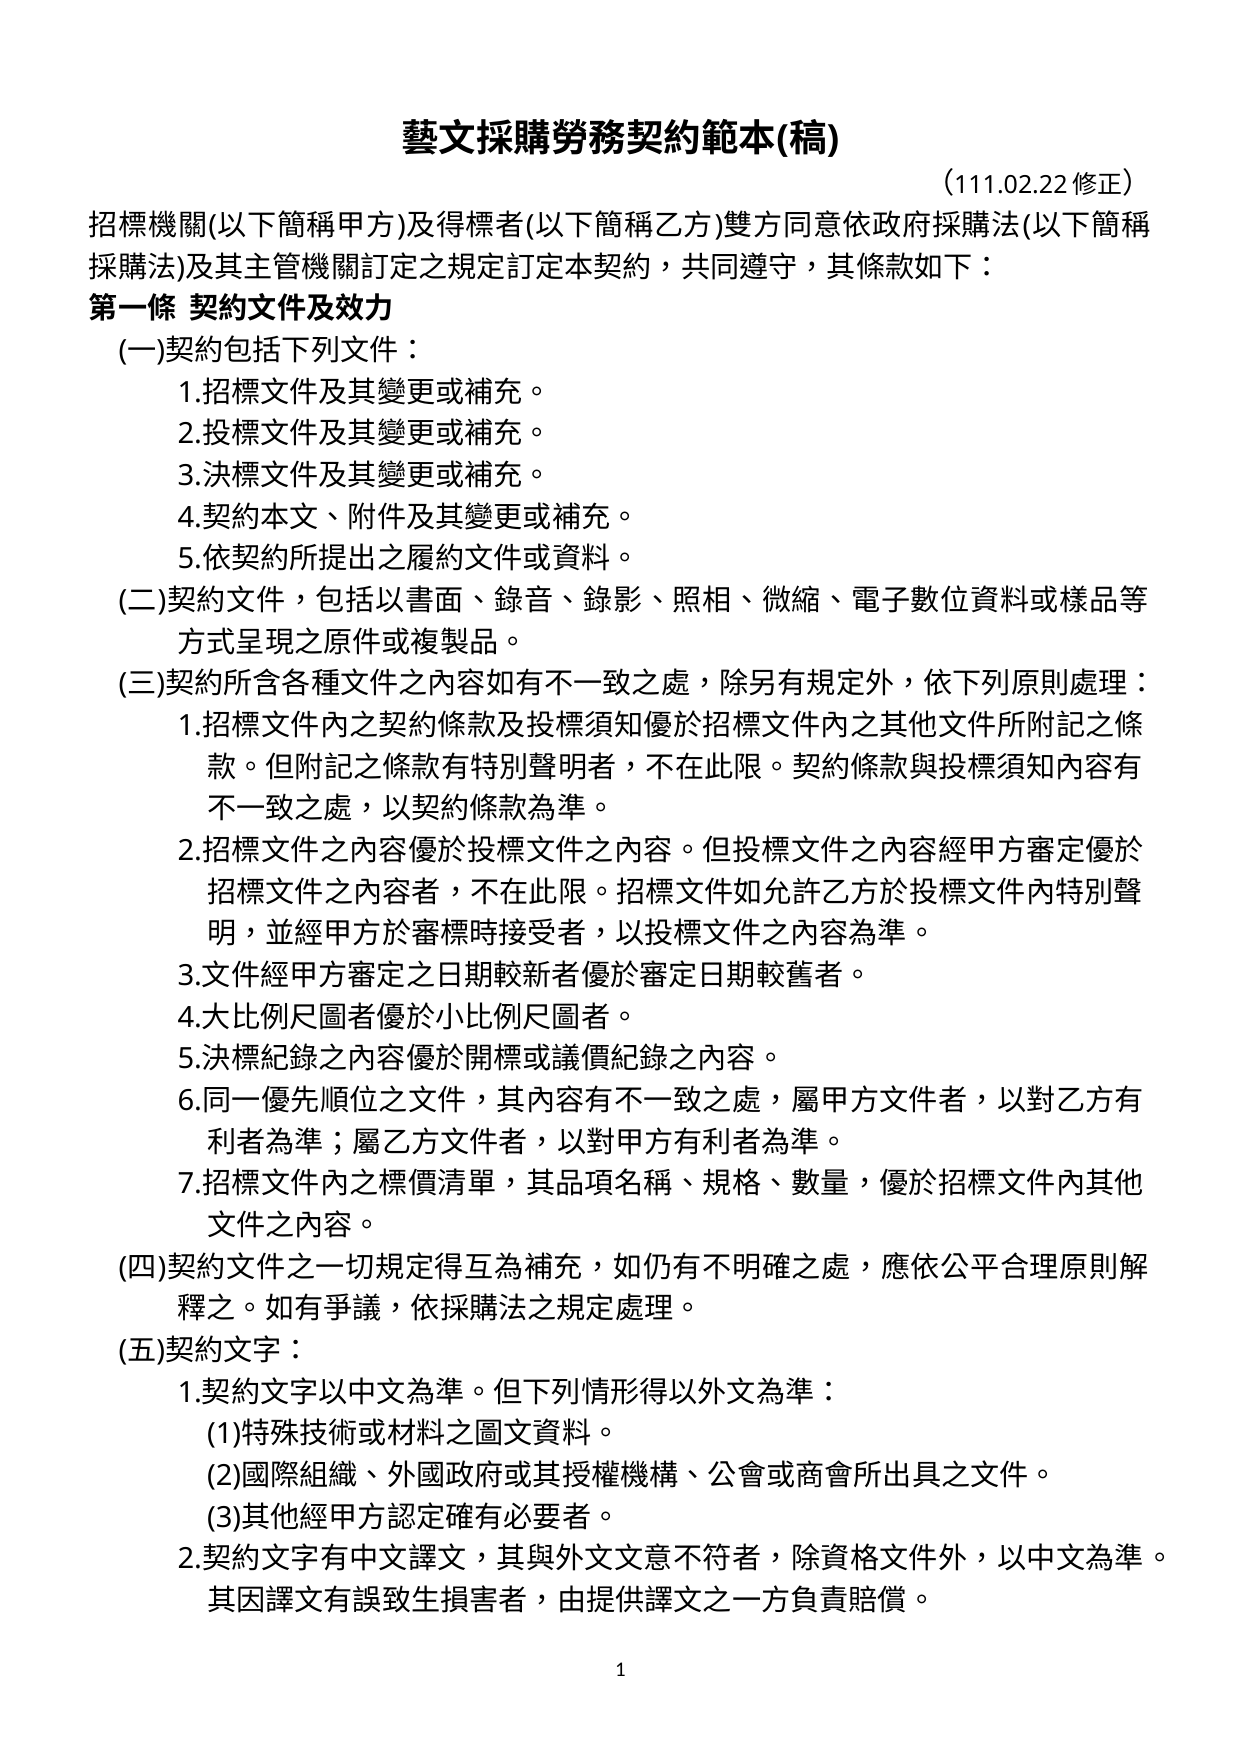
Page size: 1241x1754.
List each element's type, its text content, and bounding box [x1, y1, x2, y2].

text 5.依契約所提出之履約文件或資料。 [177, 535, 1146, 577]
text 2.招標文件之內容優於投標文件之內容。但投標文件之內容經甲方審定優於招標文件之內容者，不在此限。招標文件如允許乙方於投標文件內特別聲明，並經甲方於審標時接受者，以投標文件之內容為準。 [177, 827, 1146, 952]
text (2)國際組織、外國政府或其授權機構、公會或商會所出具之文件。 [207, 1452, 1152, 1494]
text (一)契約包括下列文件： [118, 327, 1152, 369]
text 第一條 契約文件及效力 [89, 285, 1152, 327]
text 招標機關(以下簡稱甲方)及得標者(以下簡稱乙方)雙方同意依政府採購法(以下簡稱採購法)及其主管機關訂定之規定訂定本契約，共同遵守，其條款如下： [89, 202, 1152, 285]
text 5.決標紀錄之內容優於開標或議價紀錄之內容。 [177, 1035, 1146, 1077]
text (四)契約文件之一切規定得互為補充，如仍有不明確之處，應依公平合理原則解釋之。如有爭議，依採購法之規定處理。 [118, 1244, 1152, 1327]
text 藝文採購勞務契約範本(稿) [89, 118, 1152, 160]
text 3.決標文件及其變更或補充。 [177, 452, 1146, 494]
text (三)契約所含各種文件之內容如有不一致之處，除另有規定外，依下列原則處理： [118, 660, 1152, 702]
text 3.文件經甲方審定之日期較新者優於審定日期較舊者。 [177, 952, 1146, 994]
text 1.招標文件及其變更或補充。 [177, 369, 1146, 410]
text 1.招標文件內之契約條款及投標須知優於招標文件內之其他文件所附記之條款。但附記之條款有特別聲明者，不在此限。契約條款與投標須知內容有不一致之處，以契約條款為準。 [177, 702, 1146, 827]
text (二)契約文件，包括以書面、錄音、錄影、照相、微縮、電子數位資料或樣品等方式呈現之原件或複製品。 [118, 577, 1152, 660]
text 7.招標文件內之標價清單，其品項名稱、規格、數量，優於招標文件內其他文件之內容。 [177, 1160, 1146, 1244]
text 2.契約文字有中文譯文，其與外文文意不符者，除資格文件外，以中文為準。其因譯文有誤致生損害者，由提供譯文之一方負責賠償。 [177, 1535, 1146, 1619]
text 2.投標文件及其變更或補充。 [177, 410, 1146, 452]
text 4.大比例尺圖者優於小比例尺圖者。 [177, 994, 1146, 1035]
text 4.契約本文、附件及其變更或補充。 [177, 494, 1146, 535]
text 6.同一優先順位之文件，其內容有不一致之處，屬甲方文件者，以對乙方有利者為準；屬乙方文件者，以對甲方有利者為準。 [177, 1077, 1146, 1160]
text （111.02.22修正） [89, 160, 1152, 202]
text 1.契約文字以中文為準。但下列情形得以外文為準： [177, 1369, 1146, 1410]
text (1)特殊技術或材料之圖文資料。 [207, 1410, 1152, 1452]
text (3)其他經甲方認定確有必要者。 [207, 1494, 1152, 1535]
text (五)契約文字： [118, 1327, 1152, 1369]
